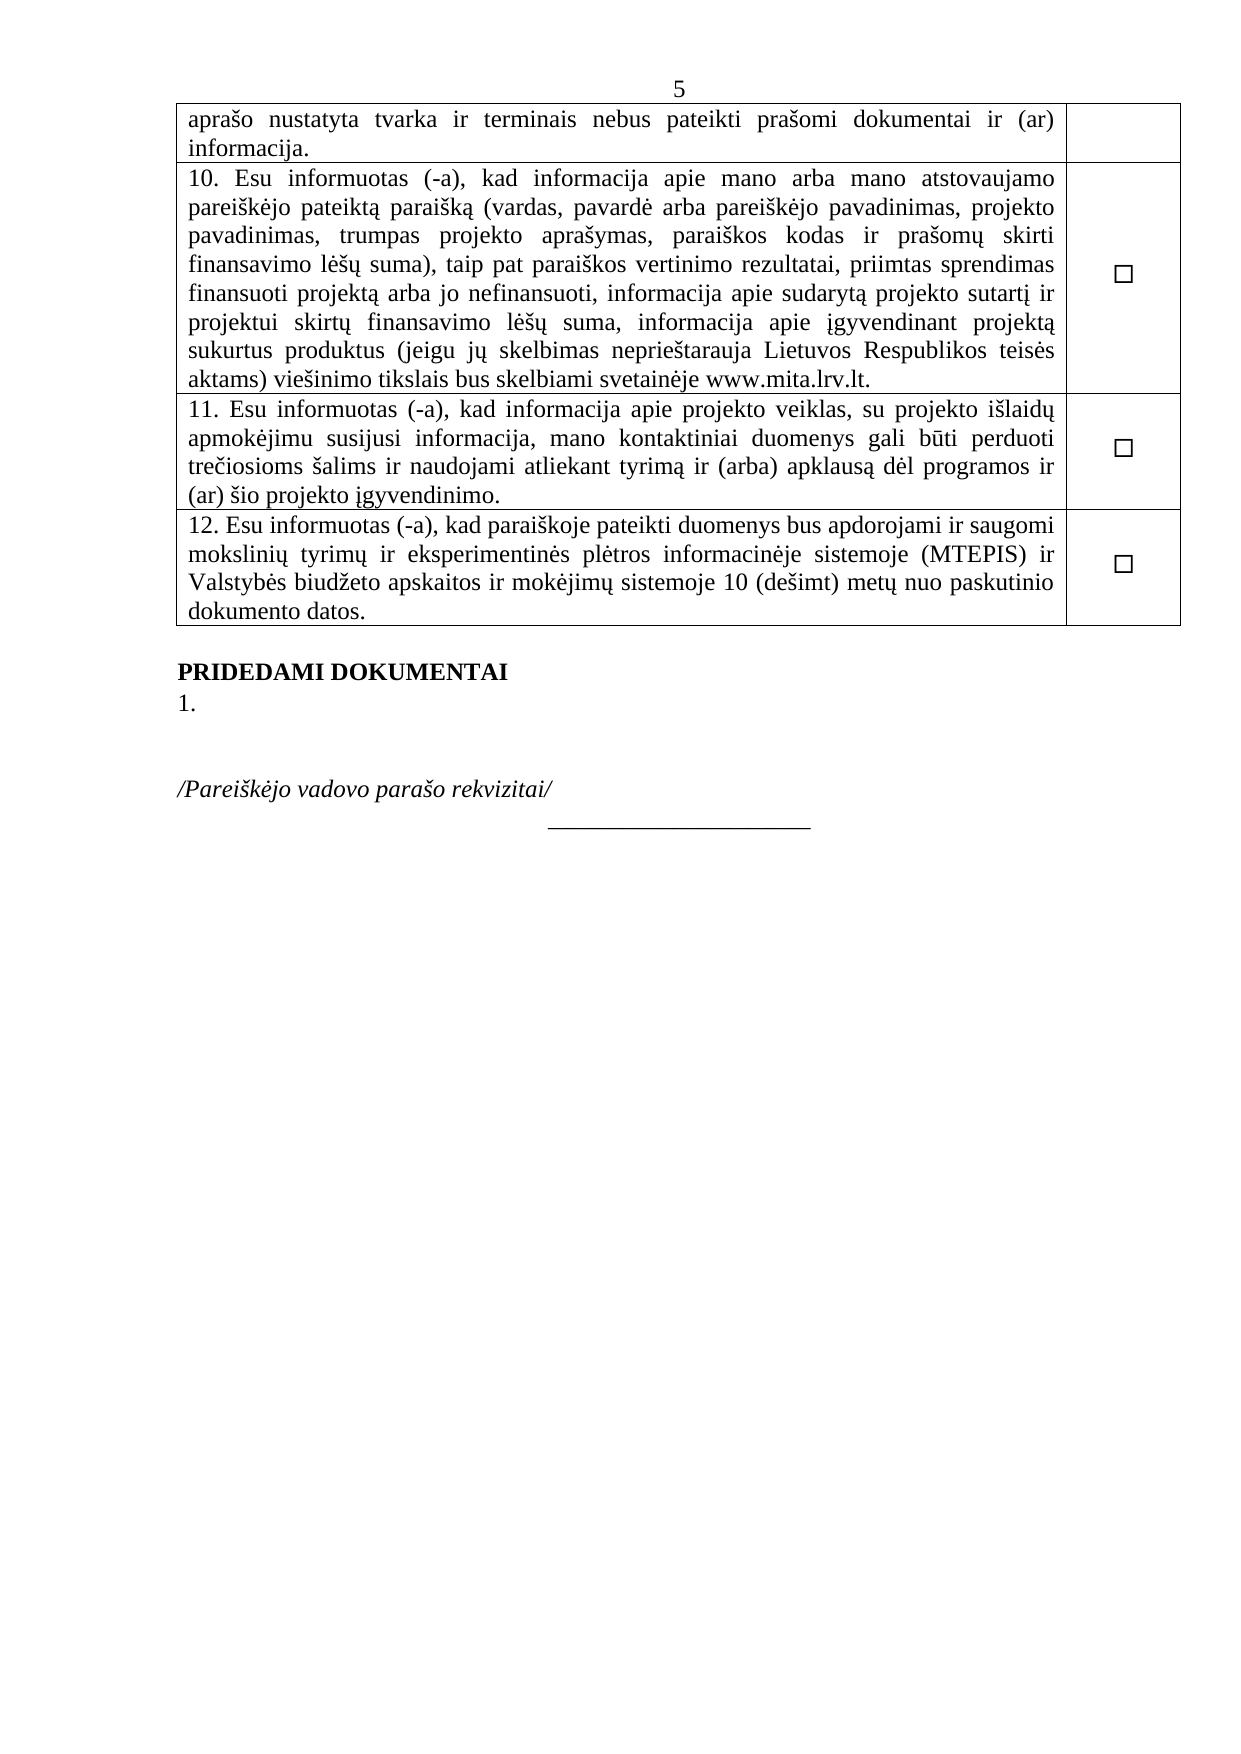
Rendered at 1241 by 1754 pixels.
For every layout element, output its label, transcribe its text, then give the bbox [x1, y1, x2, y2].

text PRIDEDAMI DOKUMENTAI [177, 657, 1181, 686]
text /Pareiškėjo vadovo parašo rekvizitai/ [177, 774, 1181, 803]
table_cell 11. Esu informuotas (-a), kad informacija apie projekto veiklas, su projekto išlaidų apmokėjimu susijusi informacija, mano kontaktiniai duomenys gali būti perduoti trečiosioms šalims ir naudojami atliekant tyrimą ir (arba) apklausą dėl programos ir (ar) šio projekto įgyvendinimo. [177, 394, 1066, 509]
table_cell aprašo nustatyta tvarka ir terminais nebus pateikti prašomi dokumentai ir (ar) informacija. [177, 104, 1066, 162]
table_cell 10. Esu informuotas (-a), kad informacija apie mano arba mano atstovaujamo pareiškėjo pateiktą paraišką (vardas, pavardė arba pareiškėjo pavadinimas, projekto pavadinimas, trumpas projekto aprašymas, paraiškos kodas ir prašomų skirti finansavimo lėšų suma), taip pat paraiškos vertinimo rezultatai, priimtas sprendimas finansuoti projektą arba jo nefinansuoti, informacija apie sudarytą projekto sutartį ir projektui skirtų finansavimo lėšų suma, informacija apie įgyvendinant projektą sukurtus produktus (jeigu jų skelbimas neprieštarauja Lietuvos Respublikos teisės aktams) viešinimo tikslais bus skelbiami svetainėje www.mita.lrv.lt. [177, 163, 1066, 393]
table_cell  [1067, 510, 1180, 625]
table_cell  [1067, 163, 1180, 393]
table_cell  [1067, 394, 1180, 509]
text _____________________ [177, 803, 1181, 832]
table_cell [1067, 104, 1180, 162]
text 1. [177, 688, 1181, 717]
table_cell 12. Esu informuotas (-a), kad paraiškoje pateikti duomenys bus apdorojami ir saugomi mokslinių tyrimų ir eksperimentinės plėtros informacinėje sistemoje (MTEPIS) ir Valstybės biudžeto apskaitos ir mokėjimų sistemoje 10 (dešimt) metų nuo paskutinio dokumento datos. [177, 510, 1066, 625]
